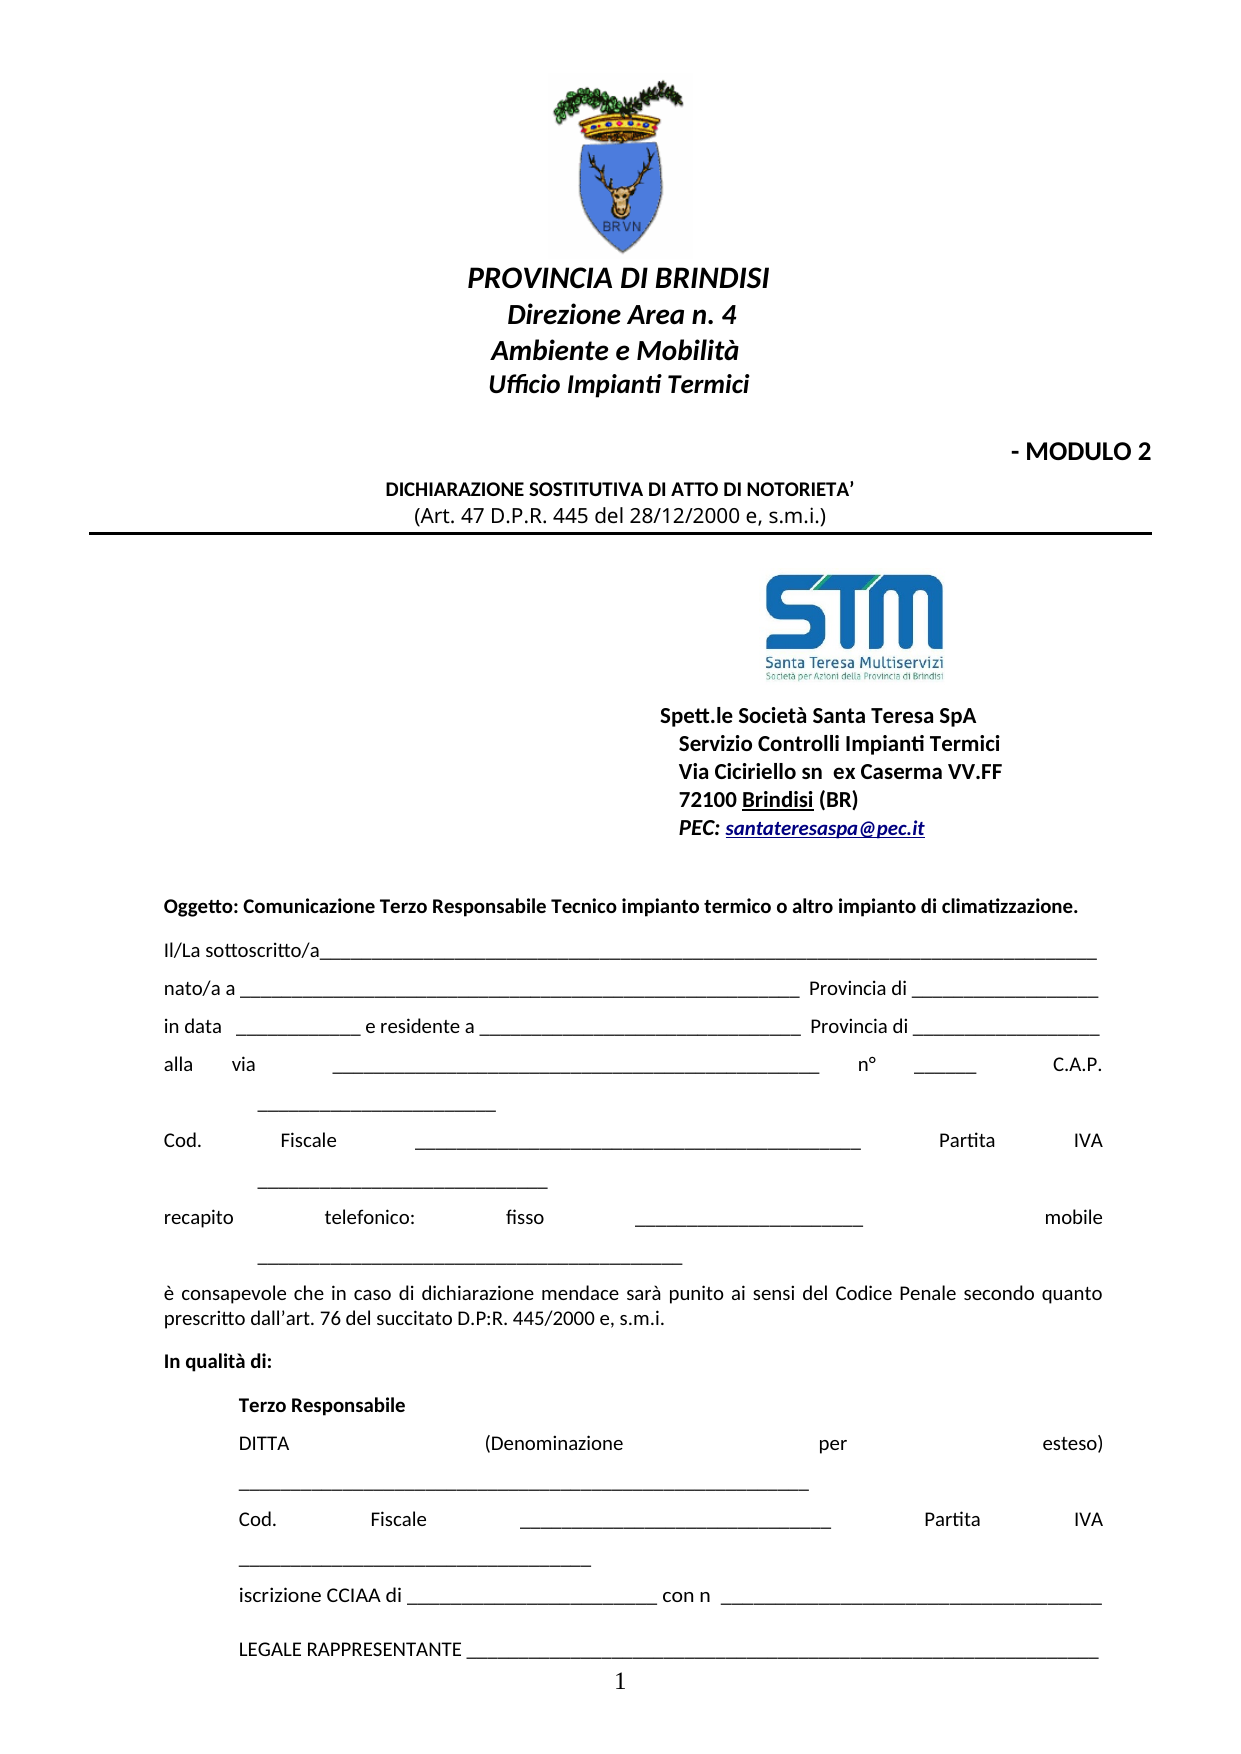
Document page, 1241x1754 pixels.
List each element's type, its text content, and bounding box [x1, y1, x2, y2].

text recapito telefonico: fisso ______________________ mobile _________________________________________ [164, 1204, 1104, 1267]
text LEGALE RAPPRESENTANTE _____________________________________________________________ [239, 1636, 1104, 1661]
text alla via _______________________________________________ n° ______ C.A.P. _______________________ [164, 1051, 1104, 1115]
text DITTA (Denominazione per esteso) _______________________________________________________ [239, 1430, 1104, 1494]
subtitle Ufficio Impianti Termici [89, 368, 1152, 401]
subtitle Servizio Controlli Impianti Termici [89, 729, 1152, 757]
text Spett.le Società Santa Teresa SpA [586, 701, 1104, 729]
text Il/La sottoscritto/a___________________________________________________________________________ [164, 937, 1104, 962]
text Via Ciciriello sn ex Caserma VV.FF [622, 757, 1104, 785]
text Cod. Fiscale ______________________________ Partita IVA __________________________________ [239, 1506, 1104, 1570]
text DICHIARAZIONE SOSTITUTIVA DI ATTO DI NOTORIETA’ [89, 476, 1152, 502]
text Cod. Fiscale ___________________________________________ Partita IVA ____________________________ [164, 1128, 1104, 1191]
text è consapevole che in caso di dichiarazione mendace sarà punito ai sensi del Codice Penale secondo quanto prescritto dall’art. 76 del succitato D.P:R. 445/2000 e, s.m.i. [164, 1280, 1104, 1331]
text iscrizione CCIAA di _______________________ con n ___________________________________ [239, 1583, 1104, 1608]
text nato/a a ______________________________________________________ Provincia di __________________ [164, 975, 1104, 1001]
subtitle PROVINCIA DI BRINDISI [89, 258, 1152, 296]
text (Art. 47 D.P.R. 445 del 28/12/2000 e, s.m.i.) [89, 502, 1152, 532]
text - MODULO 2 [89, 434, 1152, 467]
text in data ____________ e residente a _______________________________ Provincia di __________________ [164, 1013, 1104, 1039]
text Oggetto: Comunicazione Terzo Responsabile Tecnico impianto termico o altro impianto di climatizzazione. [164, 894, 1104, 919]
text PEC: santateresaspa@pec.it [679, 813, 1104, 841]
text 72100 Brindisi (BR) [679, 785, 1104, 813]
text Terzo Responsabile [239, 1392, 1104, 1417]
text In qualità di: [164, 1349, 1104, 1374]
subtitle Ambiente e Mobilità [89, 332, 1152, 368]
subtitle Direzione Area n. 4 [89, 296, 1152, 332]
